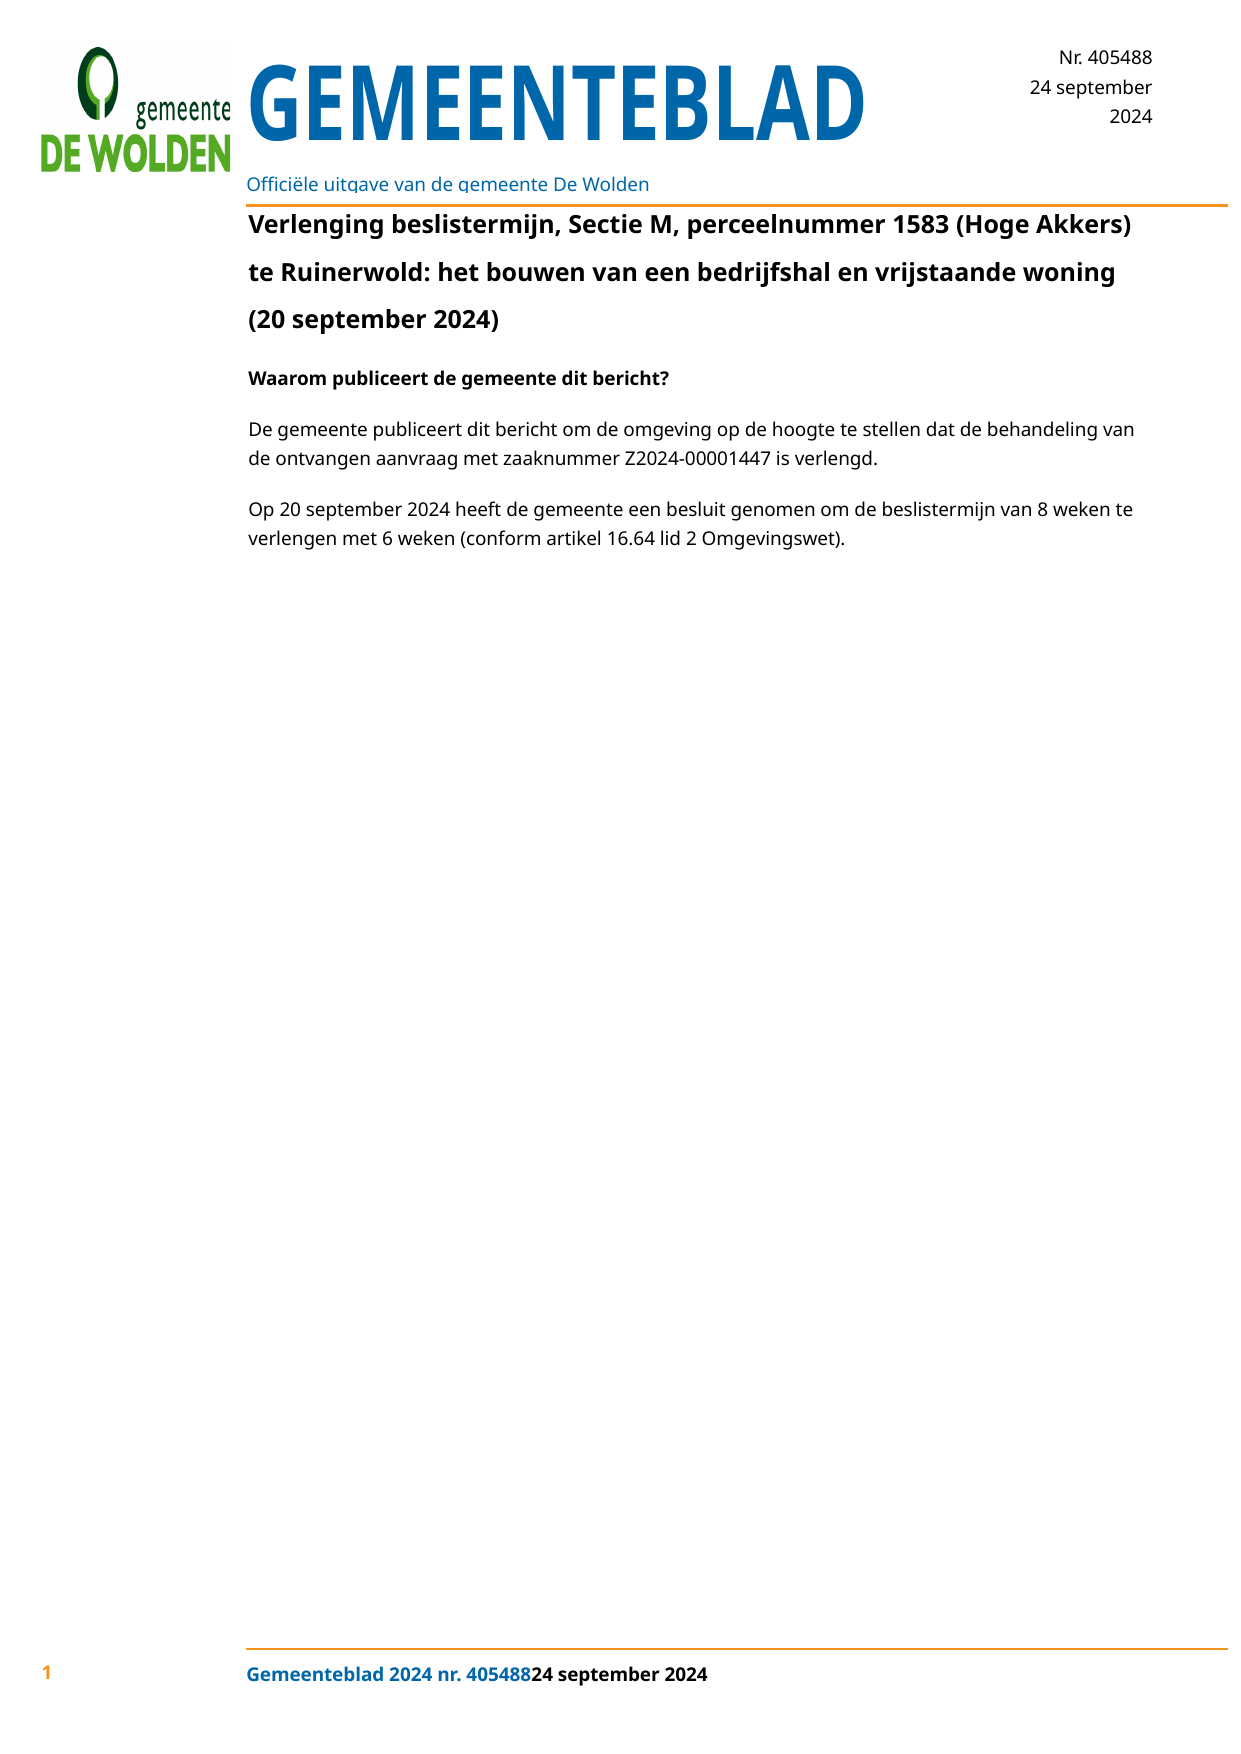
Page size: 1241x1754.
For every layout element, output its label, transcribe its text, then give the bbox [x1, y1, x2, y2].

text De gemeente publiceert dit bericht om de omgeving op de hoogte te stellen dat de behandeling van de ontvangen aanvraag met zaaknummer Z2024-00001447 is verlengd. [248, 416, 1152, 471]
picture [41, 47, 231, 172]
text Waarom publiceert de gemeente dit bericht? [248, 366, 1152, 391]
text Verlenging beslistermijn, Sectie M, perceelnummer 1583 (Hoge Akkers) te Ruinerwold: het bouwen van een bedrijfshal en vrijstaande woning (20 september 2024) [248, 207, 1152, 336]
text Op 20 september 2024 heeft de gemeente een besluit genomen om de beslistermijn van 8 weken te verlengen met 6 weken (conform artikel 16.64 lid 2 Omgevingswet). [248, 496, 1152, 551]
